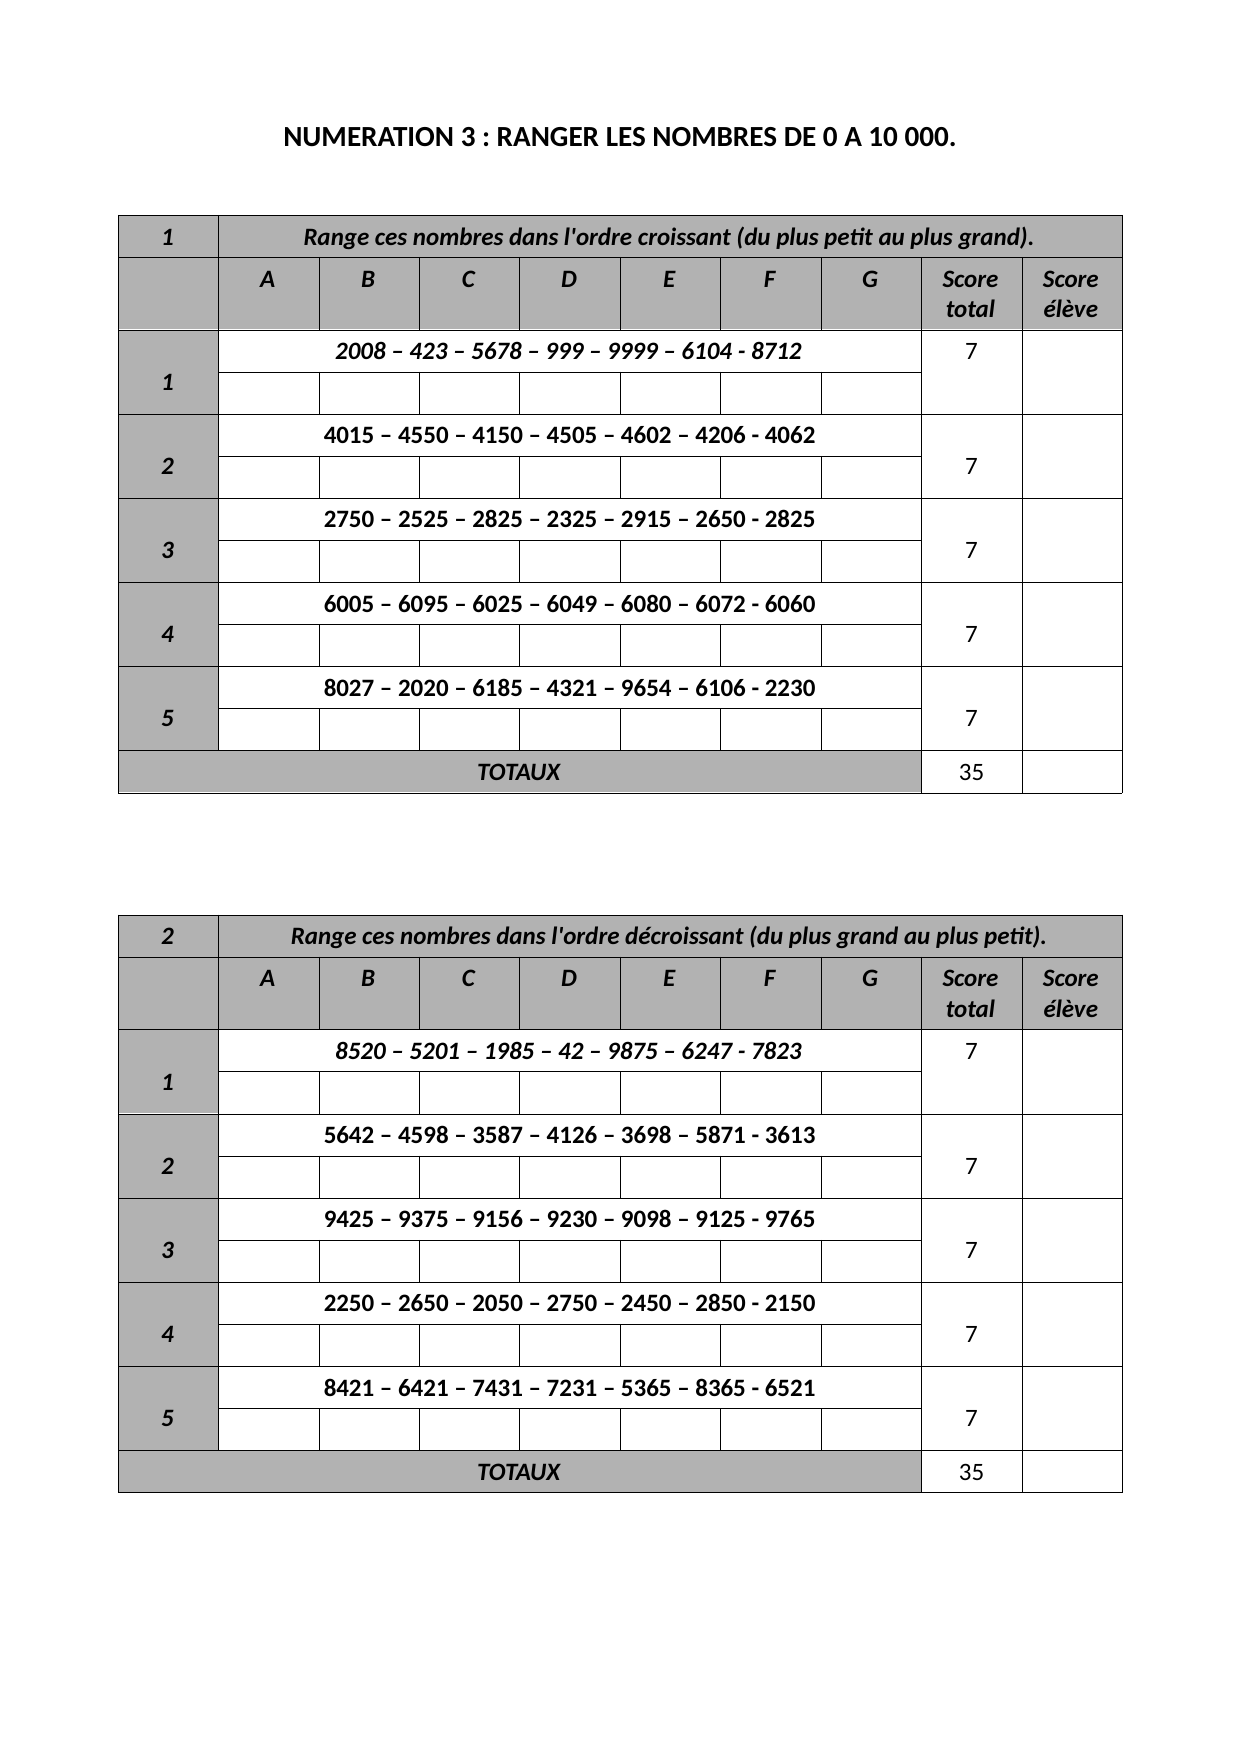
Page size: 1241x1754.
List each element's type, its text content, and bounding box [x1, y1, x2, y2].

table_cell 6005 – 6095 – 6025 – 6049 – 6080 – 6072 - 6060 [219, 583, 921, 624]
table_cell 5642 – 4598 – 3587 – 4126 – 3698 – 5871 - 3613 [219, 1115, 921, 1156]
table_cell 9425 – 9375 – 9156 – 9230 – 9098 – 9125 - 9765 [219, 1199, 921, 1240]
table_cell [621, 1409, 720, 1450]
table_cell [119, 958, 218, 1029]
table_cell [520, 1072, 620, 1113]
table_cell [1023, 1199, 1122, 1282]
table_header 1 [119, 216, 218, 257]
table_cell [721, 625, 821, 666]
table_cell [621, 1325, 720, 1366]
table_cell [119, 258, 218, 329]
table_cell A [219, 958, 319, 1029]
table_cell 7 [922, 1030, 1022, 1113]
table_cell [1023, 1367, 1122, 1450]
table_cell 7 [922, 583, 1022, 666]
table_cell C [420, 258, 519, 329]
table_header 2 [119, 916, 218, 957]
table_cell [320, 709, 419, 750]
table_cell [621, 1072, 720, 1113]
table_cell Score élève [1023, 958, 1122, 1029]
table_cell [721, 1409, 821, 1450]
table_cell F [721, 258, 821, 329]
table_header Range ces nombres dans l'ordre décroissant (du plus grand au plus petit). [219, 916, 1122, 957]
table_cell 7 [922, 1283, 1022, 1366]
table_cell [1023, 499, 1122, 582]
table_cell [822, 709, 921, 750]
table_cell [219, 1409, 319, 1450]
table_cell TOTAUX [119, 751, 921, 792]
table_cell [621, 1157, 720, 1198]
table_cell 2 [119, 1115, 218, 1198]
table_cell [520, 1241, 620, 1282]
table_cell [520, 373, 620, 414]
table_cell [621, 373, 720, 414]
table_cell [822, 1072, 921, 1113]
table_cell 4 [119, 583, 218, 666]
table_cell [219, 709, 319, 750]
table_cell [320, 1072, 419, 1113]
table_cell [219, 541, 319, 582]
table_cell B [320, 958, 419, 1029]
table_cell [420, 457, 519, 498]
table_cell [621, 1241, 720, 1282]
table_cell 2750 – 2525 – 2825 – 2325 – 2915 – 2650 - 2825 [219, 499, 921, 540]
table_cell G [822, 958, 921, 1029]
table_cell [420, 1241, 519, 1282]
table_cell B [320, 258, 419, 329]
table_cell [520, 1325, 620, 1366]
table_cell [721, 457, 821, 498]
table_cell 35 [922, 1451, 1022, 1492]
table_cell G [822, 258, 921, 329]
table_cell [320, 1409, 419, 1450]
table_cell [721, 1072, 821, 1113]
table_cell [721, 373, 821, 414]
table_cell [822, 1409, 921, 1450]
table_cell [520, 709, 620, 750]
table_cell 2250 – 2650 – 2050 – 2750 – 2450 – 2850 - 2150 [219, 1283, 921, 1324]
table_cell Score élève [1023, 258, 1122, 329]
table_cell 2008 – 423 – 5678 – 999 – 9999 – 6104 - 8712 [219, 331, 921, 372]
table_cell 5 [119, 667, 218, 750]
table_cell [420, 709, 519, 750]
table_cell [1023, 667, 1122, 750]
table_cell [320, 541, 419, 582]
table_cell [1023, 1283, 1122, 1366]
table_cell 7 [922, 1367, 1022, 1450]
table_cell E [621, 258, 720, 329]
table_cell [1023, 331, 1122, 414]
table_cell [219, 373, 319, 414]
table_cell E [621, 958, 720, 1029]
table_cell D [520, 258, 620, 329]
table_cell 3 [119, 499, 218, 582]
table_cell 1 [119, 331, 218, 414]
table_cell [420, 1325, 519, 1366]
table_cell [219, 1325, 319, 1366]
table_cell [420, 541, 519, 582]
table_cell [219, 1241, 319, 1282]
table_cell [721, 709, 821, 750]
table_cell [320, 457, 419, 498]
table_cell [721, 1241, 821, 1282]
table_cell [219, 457, 319, 498]
table_cell [1023, 583, 1122, 666]
table_cell [822, 625, 921, 666]
table_cell [721, 1325, 821, 1366]
table_cell [219, 1072, 319, 1113]
table_cell 35 [922, 751, 1022, 792]
table_cell 8421 – 6421 – 7431 – 7231 – 5365 – 8365 - 6521 [219, 1367, 921, 1408]
table_cell C [420, 958, 519, 1029]
table_cell [420, 1072, 519, 1113]
table_cell [822, 1325, 921, 1366]
table_cell [621, 625, 720, 666]
table_header Range ces nombres dans l'ordre croissant (du plus petit au plus grand). [219, 216, 1122, 257]
table_cell D [520, 958, 620, 1029]
table_cell [520, 625, 620, 666]
table_cell 4 [119, 1283, 218, 1366]
table_cell [621, 457, 720, 498]
table_cell [320, 1325, 419, 1366]
table_cell [420, 1157, 519, 1198]
table_cell [621, 709, 720, 750]
table_cell [1023, 1115, 1122, 1198]
table_cell [320, 1157, 419, 1198]
table_cell TOTAUX [119, 1451, 921, 1492]
table_cell 2 [119, 415, 218, 498]
table_cell 3 [119, 1199, 218, 1282]
table_cell [1023, 1451, 1122, 1492]
table_cell 8520 – 5201 – 1985 – 42 – 9875 – 6247 - 7823 [219, 1030, 921, 1071]
table_cell [1023, 751, 1122, 792]
table_cell 7 [922, 499, 1022, 582]
table_cell [520, 1157, 620, 1198]
table_cell [219, 625, 319, 666]
table_cell [420, 373, 519, 414]
table_cell [721, 1157, 821, 1198]
table_cell A [219, 258, 319, 329]
table_cell 1 [119, 1030, 218, 1113]
table_cell [320, 373, 419, 414]
table_cell [822, 373, 921, 414]
table_cell 7 [922, 331, 1022, 414]
table_cell Score total [922, 258, 1022, 329]
text NUMERATION 3 : RANGER LES NOMBRES DE 0 A 10 000. [118, 118, 1122, 154]
table_cell [420, 1409, 519, 1450]
table_cell [822, 541, 921, 582]
table_cell [621, 541, 720, 582]
table_cell [822, 457, 921, 498]
table_cell [1023, 1030, 1122, 1113]
table_cell [520, 457, 620, 498]
table_cell [320, 1241, 419, 1282]
table_cell Score total [922, 958, 1022, 1029]
table_cell 7 [922, 667, 1022, 750]
table_cell F [721, 958, 821, 1029]
table_cell [420, 625, 519, 666]
table_cell [1023, 415, 1122, 498]
table_cell [320, 625, 419, 666]
table_cell [520, 541, 620, 582]
table_cell [822, 1157, 921, 1198]
table_cell [520, 1409, 620, 1450]
table_cell [219, 1157, 319, 1198]
table_cell 4015 – 4550 – 4150 – 4505 – 4602 – 4206 - 4062 [219, 415, 921, 456]
table_cell [721, 541, 821, 582]
table_cell 7 [922, 1199, 1022, 1282]
table_cell 7 [922, 1115, 1022, 1198]
table_cell 7 [922, 415, 1022, 498]
table_cell 5 [119, 1367, 218, 1450]
table_cell [822, 1241, 921, 1282]
table_cell 8027 – 2020 – 6185 – 4321 – 9654 – 6106 - 2230 [219, 667, 921, 708]
